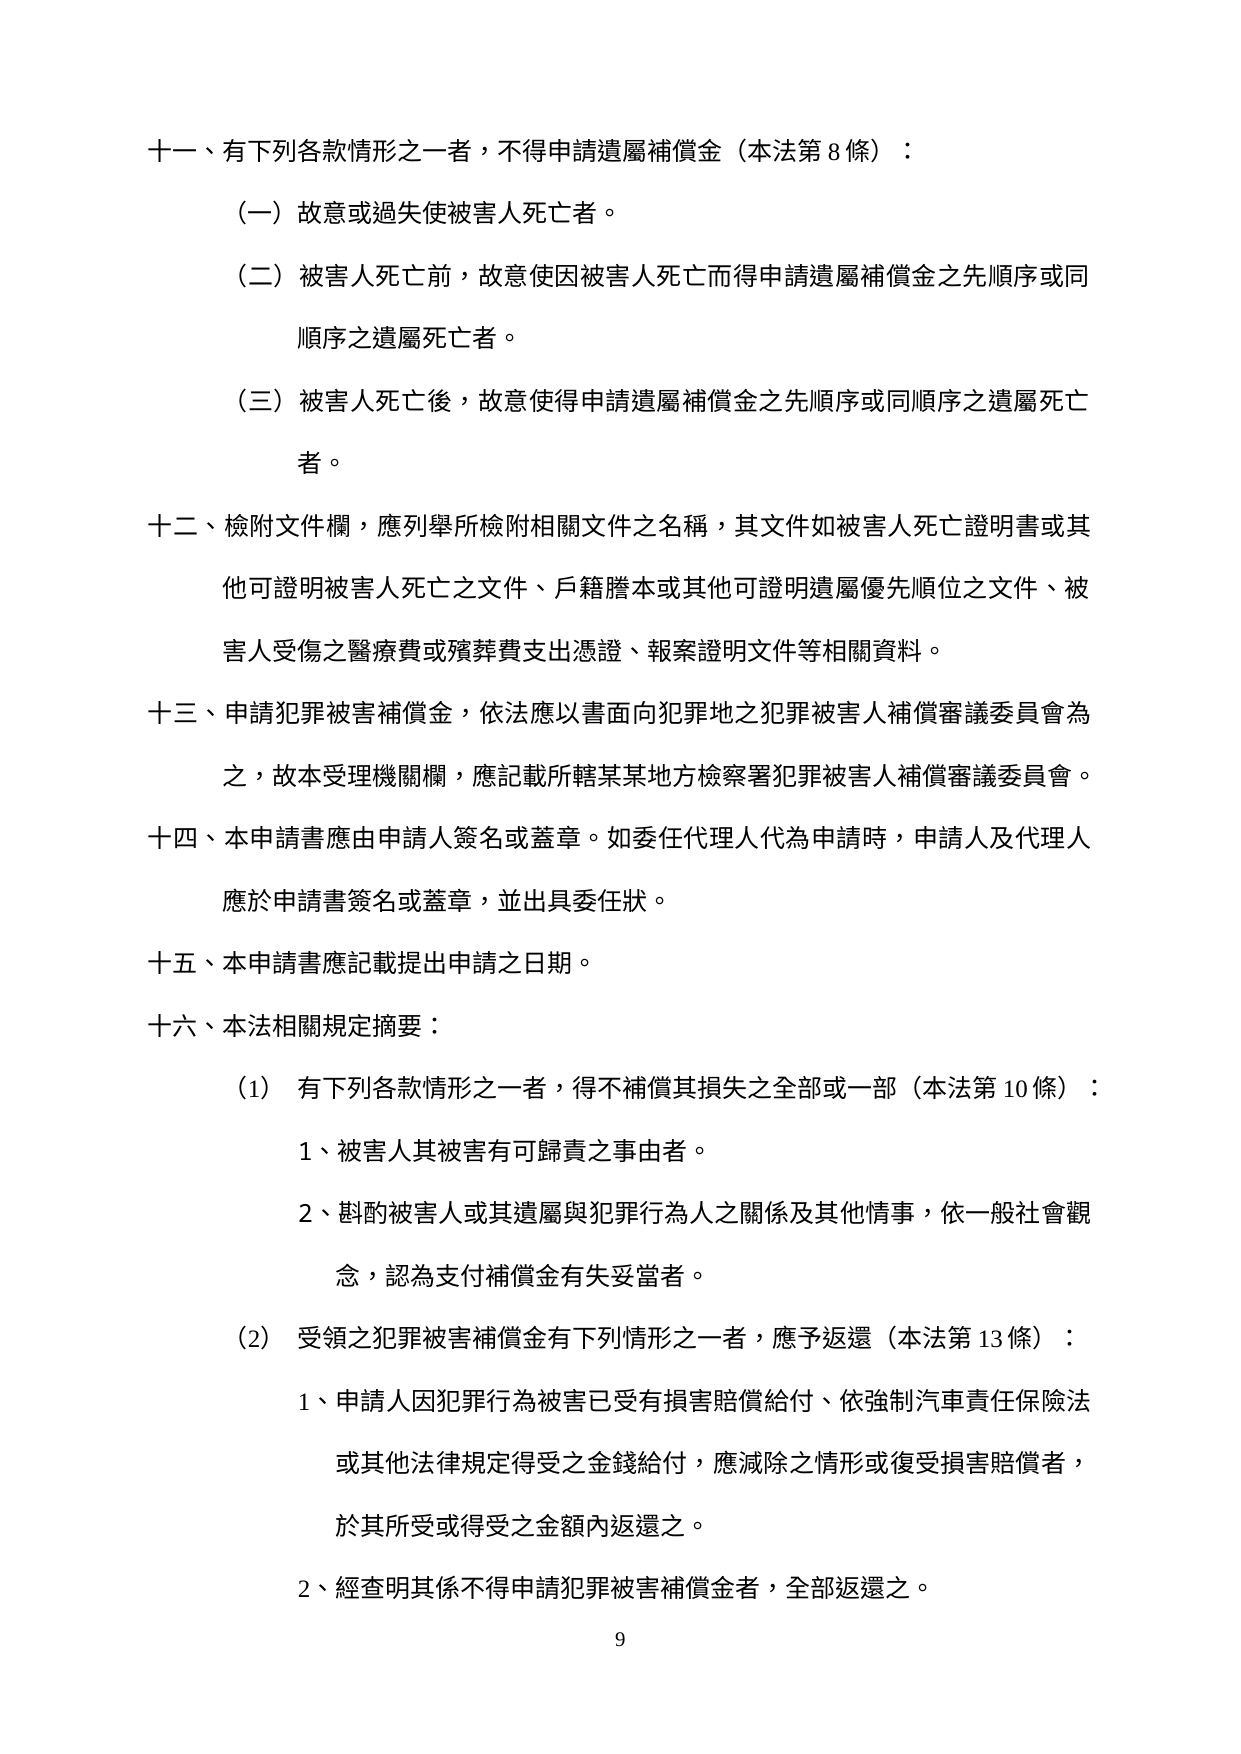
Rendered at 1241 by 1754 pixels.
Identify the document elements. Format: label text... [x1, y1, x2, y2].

list 受領之犯罪被害補償金有下列情形之一者，應予返還（本法第13條）： [223, 1295, 1092, 1358]
text 十一、有下列各款情形之一者，不得申請遺屬補償金（本法第8條）： [148, 108, 1092, 170]
text 十五、本申請書應記載提出申請之日期。 [148, 920, 1092, 983]
text （三）被害人死亡後，故意使得申請遺屬補償金之先順序或同順序之遺屬死亡者。 [223, 358, 1092, 483]
text 十四、本申請書應由申請人簽名或蓋章。如委任代理人代為申請時，申請人及代理人應於申請書簽名或蓋章，並出具委任狀。 [148, 795, 1092, 920]
text 十三、申請犯罪被害補償金，依法應以書面向犯罪地之犯罪被害人補償審議委員會為之，故本受理機關欄，應記載所轄某某地方檢察署犯罪被害人補償審議委員會。 [148, 670, 1092, 795]
text （一）故意或過失使被害人死亡者。 [148, 170, 1092, 233]
text 十六、本法相關規定摘要： [148, 983, 1092, 1045]
text （二）被害人死亡前，故意使因被害人死亡而得申請遺屬補償金之先順序或同順序之遺屬死亡者。 [223, 233, 1092, 358]
text 1、申請人因犯罪行為被害已受有損害賠償給付、依強制汽車責任保險法或其他法律規定得受之金錢給付，應減除之情形或復受損害賠償者，於其所受或得受之金額內返還之。 [298, 1358, 1092, 1545]
text 2、斟酌被害人或其遺屬與犯罪行為人之關係及其他情事，依一般社會觀念，認為支付補償金有失妥當者。 [298, 1170, 1092, 1295]
list 有下列各款情形之一者，得不補償其損失之全部或一部（本法第10條）： [223, 1045, 1092, 1108]
text 2、經查明其係不得申請犯罪被害補償金者，全部返還之。 [223, 1545, 1092, 1608]
text 十二、檢附文件欄，應列舉所檢附相關文件之名稱，其文件如被害人死亡證明書或其他可證明被害人死亡之文件、戶籍謄本或其他可證明遺屬優先順位之文件、被害人受傷之醫療費或殯葬費支出憑證、報案證明文件等相關資料。 [148, 483, 1092, 670]
text 1、被害人其被害有可歸責之事由者。 [223, 1108, 1092, 1170]
